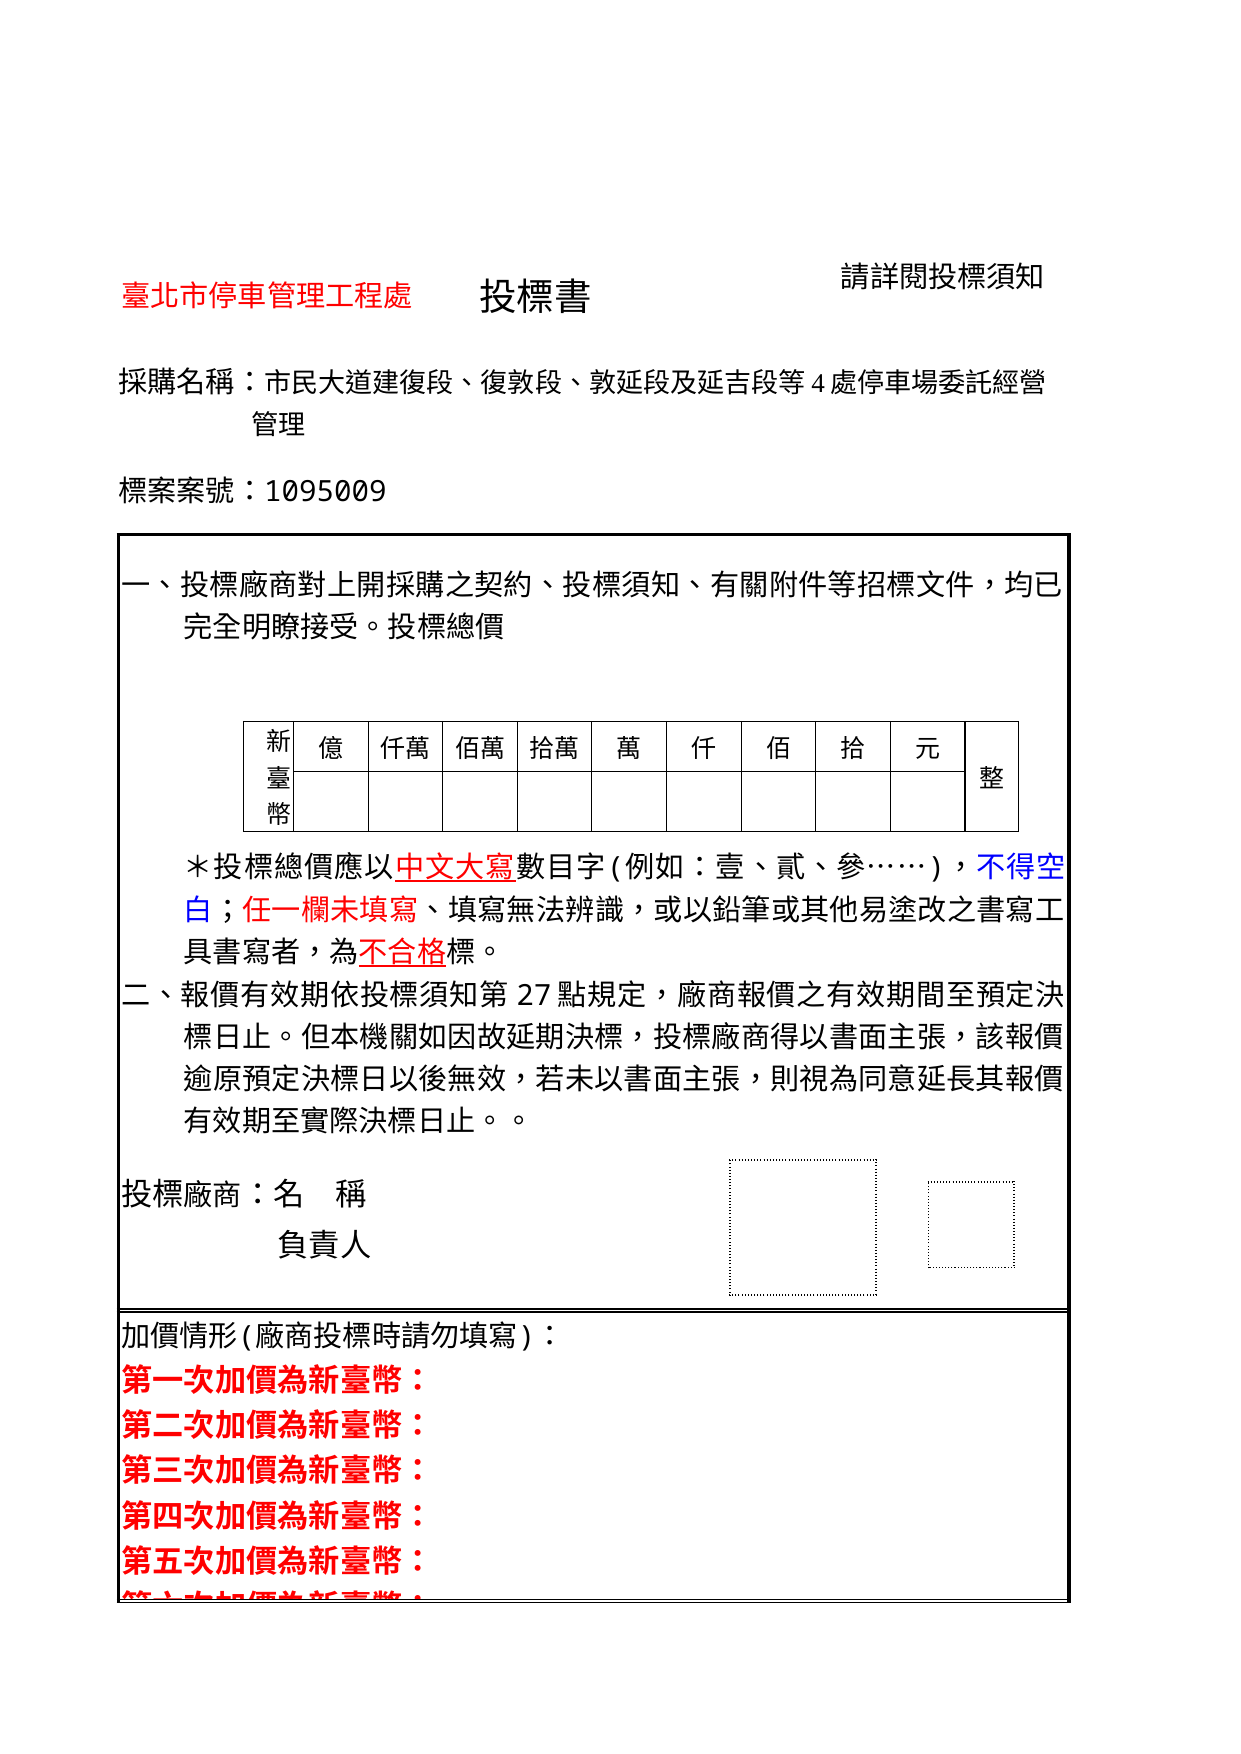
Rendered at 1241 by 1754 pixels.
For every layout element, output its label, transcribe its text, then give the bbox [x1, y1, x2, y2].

table_cell 加價情形(廠商投標時請勿填寫)： 第一次加價為新臺幣： 第二次加價為新臺幣： 第三次加價為新臺幣： 第四次加價為新臺幣： 第五次加價為新臺幣： 第六次加價為新臺幣： [120, 1313, 1067, 1598]
table_header 元 [891, 722, 964, 771]
table_header 拾萬 [518, 722, 591, 771]
table_cell [667, 772, 741, 831]
table_header 臺北市停車管理工程處 [118, 221, 458, 346]
table_header 請詳閱投標須知 [809, 221, 1058, 346]
table_header [1071, 1271, 1146, 1682]
table_cell [592, 772, 666, 831]
table_cell [891, 772, 964, 831]
table_header 萬 [592, 722, 666, 771]
table_cell [518, 772, 591, 831]
table_header 投標書 [459, 221, 808, 346]
table_header 佰 [742, 722, 815, 771]
table_header 整 [966, 722, 1018, 831]
table_header 一、投標廠商對上開採購之契約、投標須知、有關附件等招標文件，均已完全明瞭接受。投標總價 ＊投標總價應以中文大寫數目字(例如：壹、貳、參……)，不得空白；任一欄未填寫、填寫無法辨識，或以鉛筆或其他易塗改之書寫工具書寫者，為不合格標。 二、報價有效期依投標須知第27點規定，廠商報價之有效期間至預定決標日止。但本機關如因故延期決標，投標廠商得以書面主張，該報價逾原預定決標日以後無效，若未以書面主張，則視為同意延長其報價有效期至實際決標日止。。 投標廠商：名 稱 負責人 [120, 536, 1067, 1308]
table_header 仟萬 [369, 722, 442, 771]
table_header [46, 1271, 115, 1714]
table_header 拾 [816, 722, 890, 771]
table_cell [816, 772, 890, 831]
text 採購名稱：市民大道建復段、復敦段、敦延段及延吉段等4處停車場委託經營管理 [118, 358, 1063, 443]
table_header 仟 [667, 722, 741, 771]
table_header 新臺幣 [244, 722, 293, 831]
table_cell [742, 772, 815, 831]
table_cell [294, 772, 368, 831]
table_header 佰萬 [443, 722, 517, 771]
table_cell [443, 772, 517, 831]
text 標案案號：1095009 [118, 468, 1122, 510]
table_cell [369, 772, 442, 831]
table_header 億 [294, 722, 368, 771]
